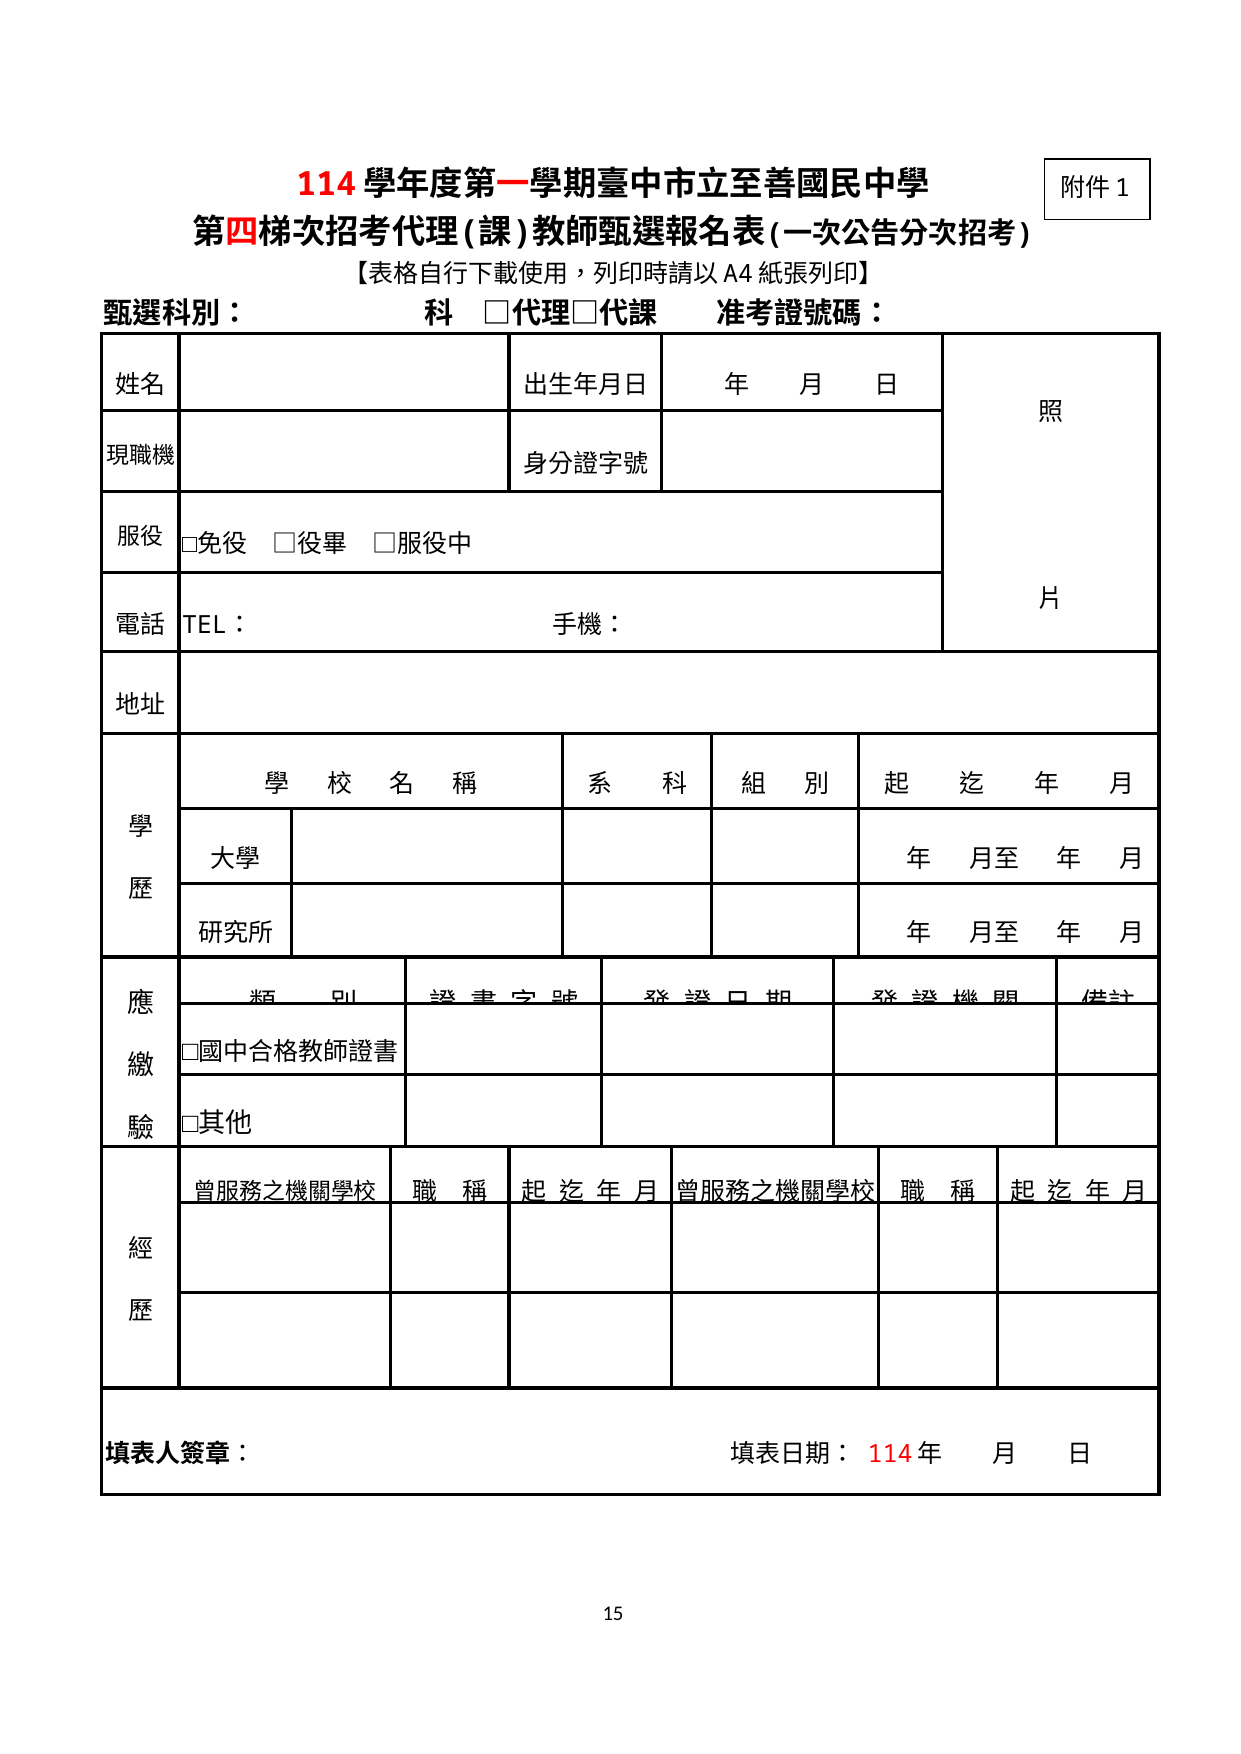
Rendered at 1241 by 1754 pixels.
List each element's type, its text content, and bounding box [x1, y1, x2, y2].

table_cell [673, 1294, 877, 1386]
table_cell □其他 [181, 1076, 404, 1144]
table_cell 曾服務之機關學校 [181, 1148, 389, 1201]
table_cell 地址 [103, 653, 177, 732]
table_cell 起 迄 年 月 [511, 1148, 670, 1201]
table_cell [181, 653, 1157, 732]
table_header 出生年月日 [511, 335, 660, 409]
table_cell [663, 412, 941, 490]
table_cell [181, 1204, 389, 1291]
table_cell 系 科 [564, 735, 710, 807]
table_cell 大學 [181, 810, 290, 882]
table_cell 經 歷 [103, 1148, 177, 1386]
table_cell 職 稱 [880, 1148, 996, 1201]
table_cell [603, 1005, 832, 1073]
table_cell 發 證 機 關 [835, 959, 1055, 1002]
table_cell 學 歷 [103, 735, 177, 955]
table_cell □免役 □役畢 □服役中 [181, 493, 941, 571]
table_cell [713, 810, 857, 882]
table_cell [603, 1076, 832, 1144]
table_cell 備註 [1058, 959, 1157, 1002]
table_cell 組 別 [713, 735, 857, 807]
table_cell [293, 810, 561, 882]
table_cell [392, 1294, 507, 1386]
table_cell [293, 885, 561, 955]
table_cell [511, 1294, 670, 1386]
table_cell [880, 1294, 996, 1386]
table_cell [511, 1204, 670, 1291]
table_cell [181, 1294, 389, 1386]
table_cell TEL： 手機： [181, 574, 941, 650]
table_cell [713, 885, 857, 955]
table_cell [563, 1005, 600, 1073]
table_header [181, 335, 507, 409]
table_cell □國中合格教師證書 [181, 1005, 404, 1073]
table_cell [407, 1005, 563, 1073]
table_cell 發 證 日 期 [603, 959, 832, 1002]
table_cell [1058, 1005, 1157, 1073]
table_cell [880, 1204, 996, 1291]
text 附件1 [1060, 167, 1134, 203]
table_cell 現職機關學校 [103, 412, 177, 490]
table_cell 類 別 [181, 959, 404, 1002]
table_cell 身分證字號 [511, 412, 660, 490]
table_cell [407, 1076, 563, 1144]
text 114學年度第一學期臺中市立至善國民中學 [103, 157, 1122, 220]
table_cell 年 月至 年 月 [860, 810, 1157, 882]
table_cell [673, 1204, 877, 1291]
table_cell [999, 1294, 1157, 1386]
table_cell 應 繳 驗 證 件 [103, 959, 177, 1144]
text 第四梯次招考代理(課)教師甄選報名表(一次公告分次招考) [103, 205, 1122, 253]
table_cell 服役 情形 [103, 493, 177, 571]
table_cell [1058, 1076, 1157, 1144]
table_header 姓名 [103, 335, 177, 409]
table_cell [835, 1076, 1055, 1144]
table_cell [999, 1204, 1157, 1291]
table_header 照 片 [944, 335, 1157, 650]
table_cell [835, 1005, 1055, 1073]
table_cell 起 迄 年 月 [860, 735, 1157, 807]
table_cell [181, 412, 507, 490]
table_cell 研究所 [181, 885, 290, 955]
table_cell [564, 810, 710, 882]
table_cell [392, 1204, 507, 1291]
table_cell 職 稱 [392, 1148, 507, 1201]
table_cell 年 月至 年 月 [860, 885, 1157, 955]
table_cell 起 迄 年 月 [999, 1148, 1157, 1201]
text 甄選科別： 科 □代理□代課 准考證號碼： [103, 290, 1122, 332]
table_cell 電話 [103, 574, 177, 650]
table_header 年 月 日 [663, 335, 941, 409]
table_cell [563, 1076, 600, 1144]
text 114學年度第一學期臺中市立至善國民中學 [1045, 160, 1149, 219]
table_cell 填表人簽章： 填表日期： 114年 月 日 [103, 1390, 1157, 1493]
table_cell 學 校 名 稱 [181, 735, 561, 807]
table_cell 曾服務之機關學校 [673, 1148, 877, 1201]
table_cell [564, 885, 710, 955]
text 【表格自行下載使用，列印時請以A4紙張列印】 [103, 253, 1122, 290]
table_cell 證 書 字 號 [407, 959, 600, 1002]
